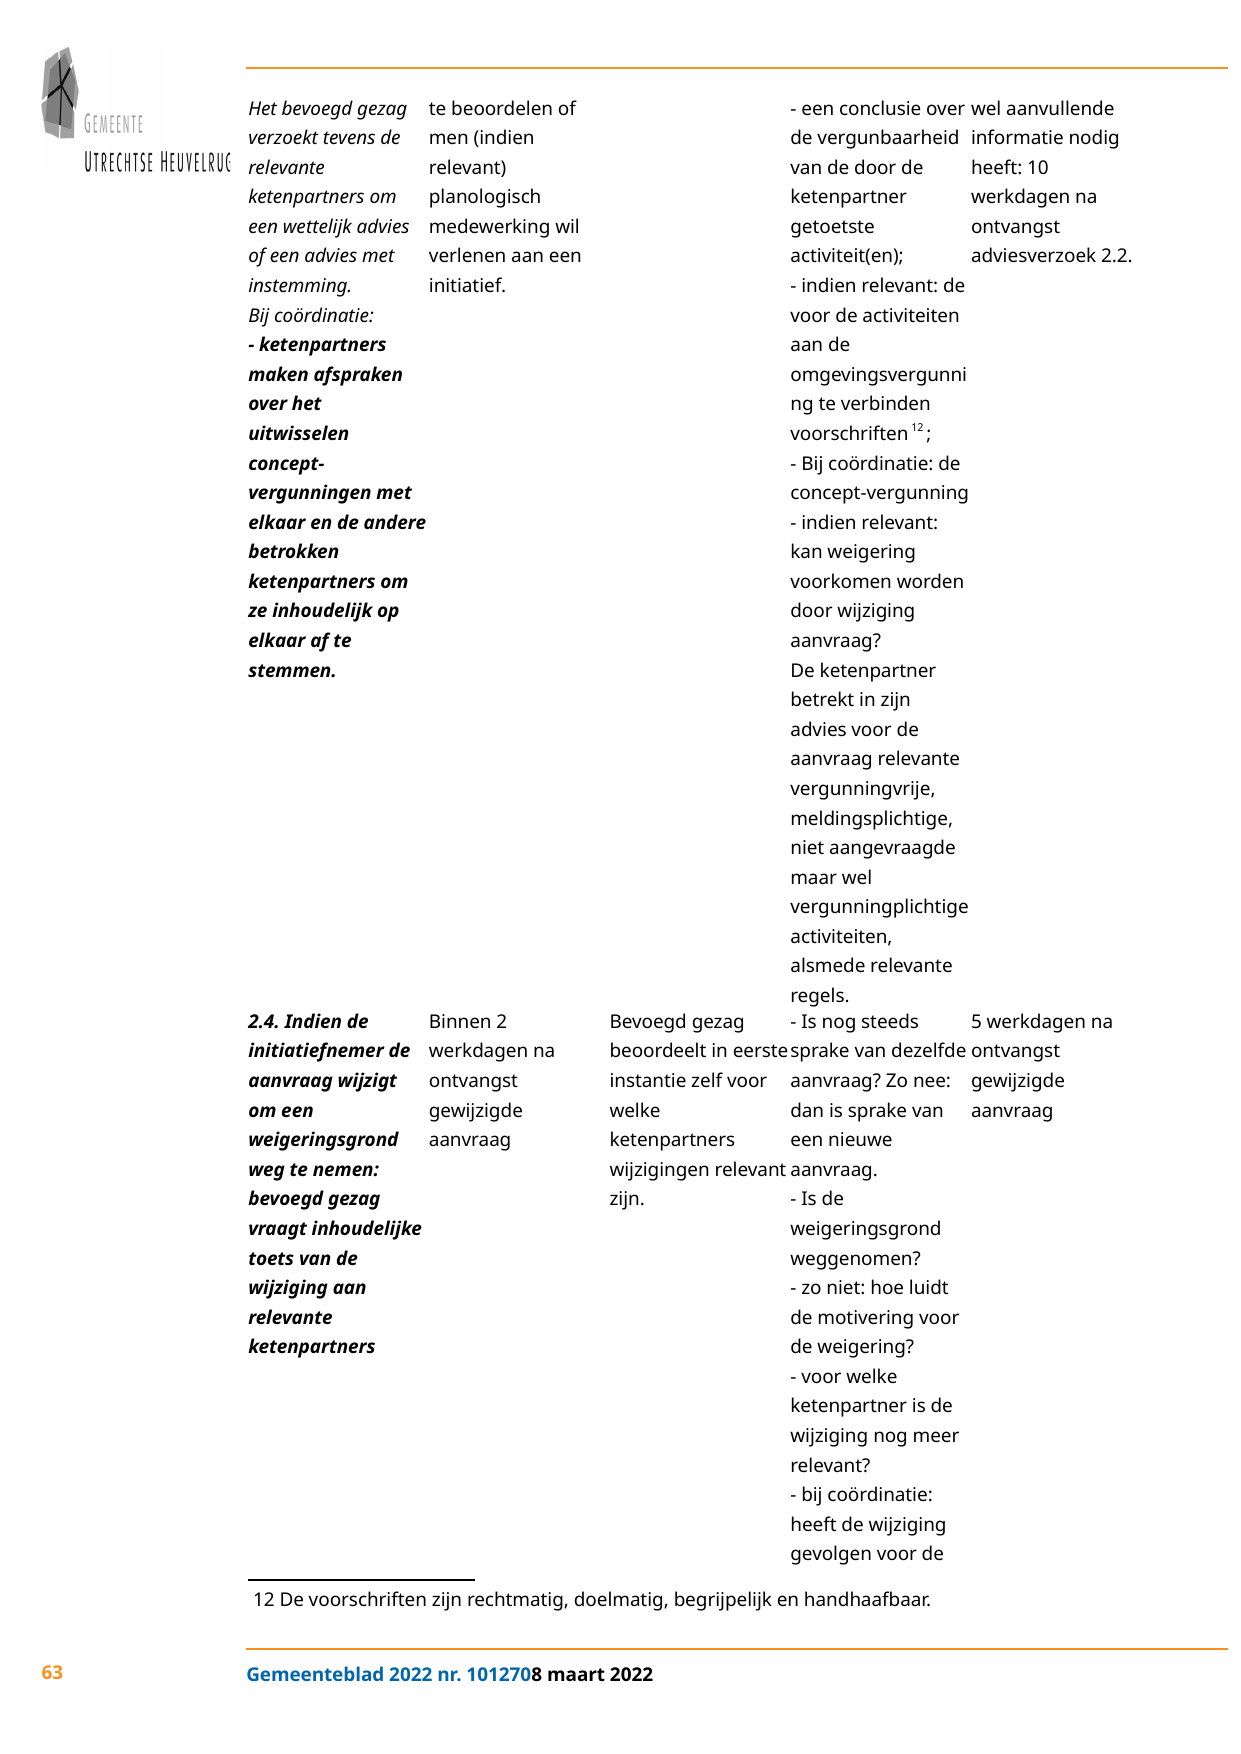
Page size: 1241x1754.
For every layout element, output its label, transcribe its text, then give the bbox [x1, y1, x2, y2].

table_cell 2.3. Het bevoegd gezag verzoekt de relevante ketenpartners de aanvraag inhoudelijk te toetsen. Het bevoegd gezag verzoekt tevens de relevante ketenpartners om een wettelijk advies of een advies met instemming. Bij coördinatie: - ketenpartners maken afspraken over het uitwisselen concept-vergunningen met elkaar en de andere betrokken ketenpartners om ze inhoudelijk op elkaar af te stemmen. [248, 95, 429, 1008]
table_cell 2.4. Indien de initiatiefnemer de aanvraag wijzigt om een weigeringsgrond weg te nemen: bevoegd gezag vraagt inhoudelijke toets van de wijziging aan relevante ketenpartners [248, 1008, 429, 1566]
table_cell Binnen 2 werkdagen na ontvangst gewijzigde aanvraag [429, 1008, 609, 1566]
table_cell Binnen 5 werkdagen na ontvangst aanvraag Deze termijn geeft de gemeente (indien B&W bevoegd gezag is) de mogelijkheid om te beoordelen of men (indien relevant) planologisch medewerking wil verlenen aan een initiatief. [429, 95, 609, 1008]
picture [41, 47, 231, 172]
table_cell - [609, 95, 790, 1008]
table_cell - Is nog steeds sprake van dezelfde aanvraag? Zo nee: dan is sprake van een nieuwe aanvraag. - Is de weigeringsgrond weggenomen? - zo niet: hoe luidt de motivering voor de weigering? - voor welke ketenpartner is de wijziging nog meer relevant? - bij coördinatie: heeft de wijziging gevolgen voor de [790, 1008, 971, 1566]
table_cell Het advies bevat: - een beschrijving van de door de ketenpartner uitgevoerde toets, met vermelding van relevante wettelijke en andere kaders; - een conclusie over de vergunbaarheid van de door de ketenpartner getoetste activiteit(en); - indien relevant: de voor de activiteiten aan de omgevingsvergunning te verbinden voorschriften; - Bij coördinatie: de concept-vergunning - indien relevant: kan weigering voorkomen worden door wijziging aanvraag? De ketenpartner betrekt in zijn advies voor de aanvraag relevante vergunningvrije, meldingsplichtige, niet aangevraagde maar wel vergunningplichtige activiteiten, alsmede relevante regels. [790, 95, 971, 1008]
table_cell Als ketenpartner geen aanvullende informatie nodig heeft: 15 werkdagen na ontvangst adviesverzoek. Als ketenpartner wel aanvullende informatie nodig heeft: 10 werkdagen na ontvangst adviesverzoek 2.2. [971, 95, 1152, 1008]
table_cell Bevoegd gezag beoordeelt in eerste instantie zelf voor welke ketenpartners wijzigingen relevant zijn. [609, 1008, 790, 1566]
table_cell 5 werkdagen na ontvangst gewijzigde aanvraag [971, 1008, 1152, 1566]
